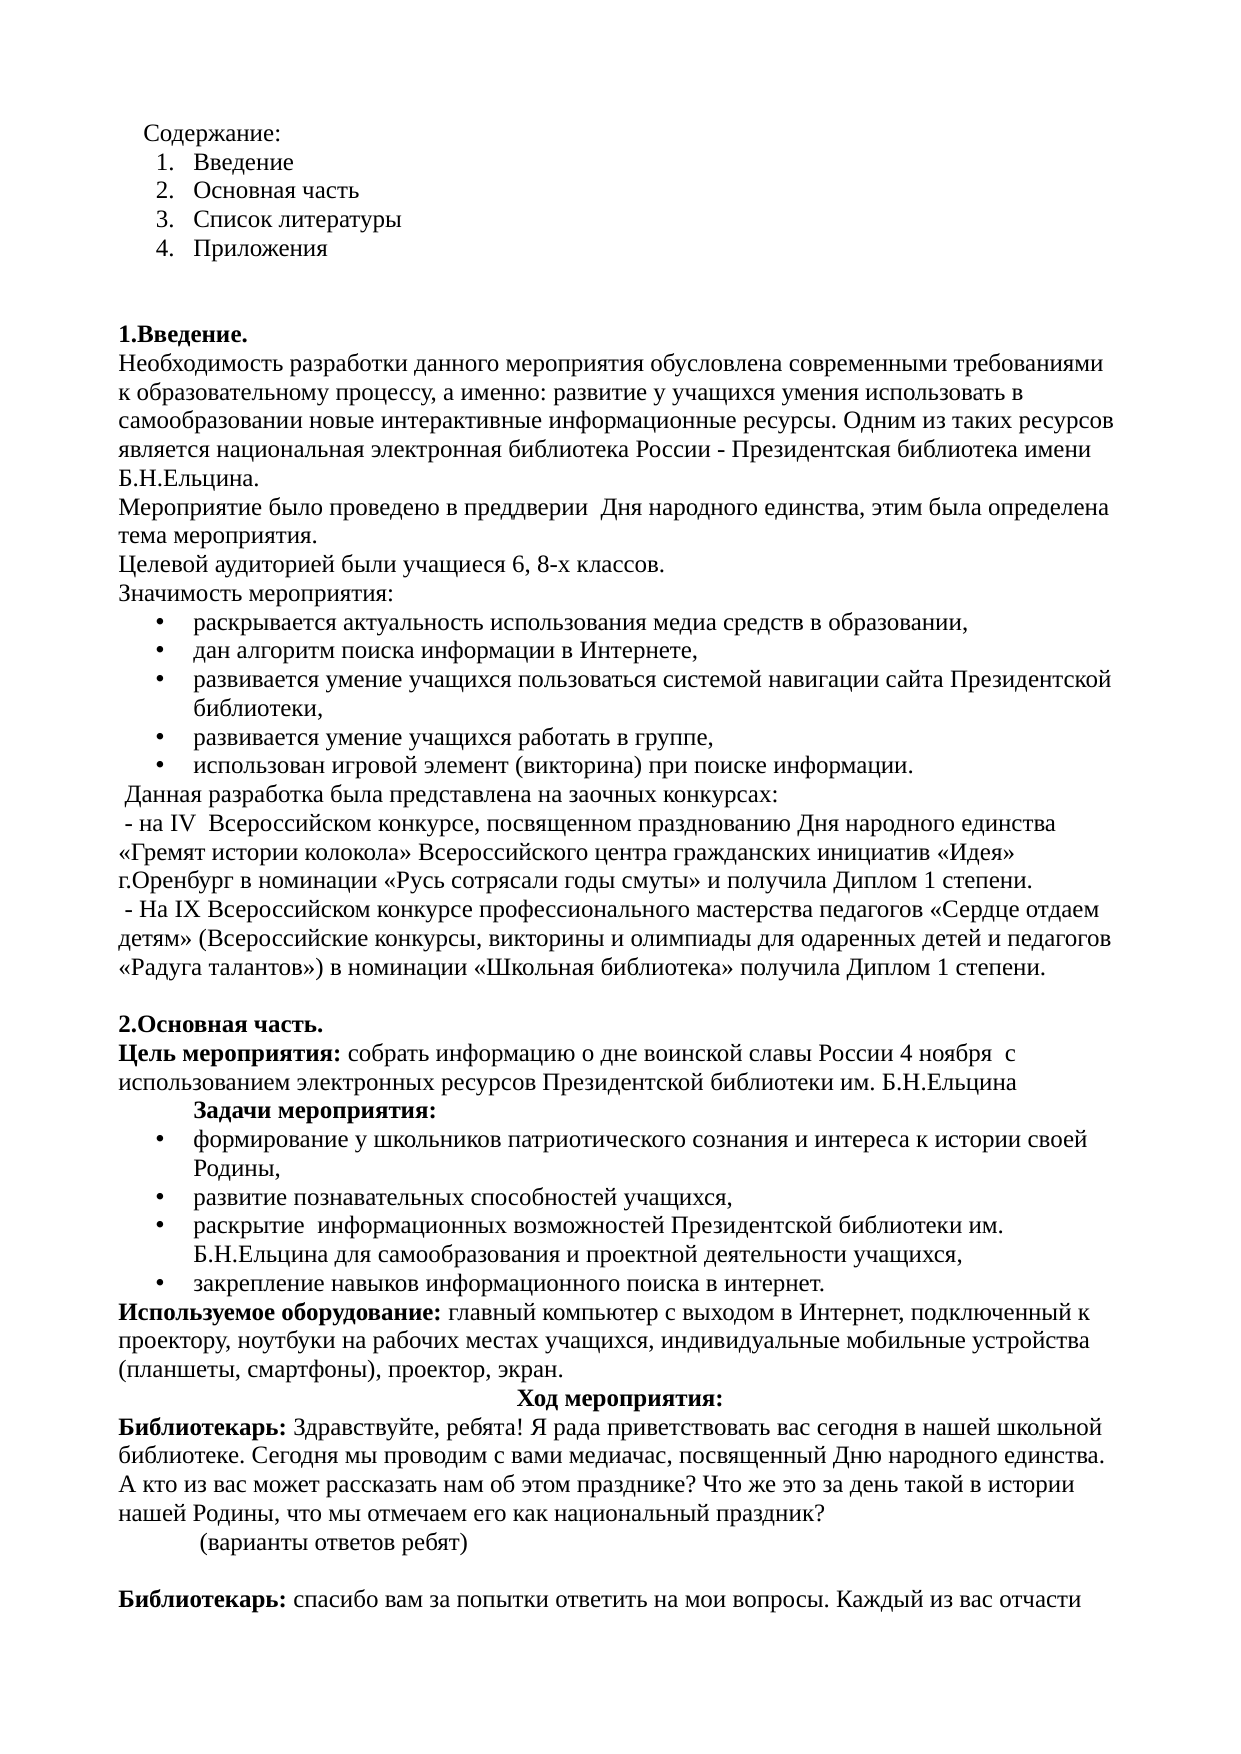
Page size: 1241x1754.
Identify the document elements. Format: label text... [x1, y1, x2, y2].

text Значимость мероприятия: [118, 578, 1122, 607]
text Библиотекарь: Здравствуйте, ребята! Я рада приветствовать вас сегодня в нашей школьной библиотеке. Сегодня мы проводим с вами медиачас, посвященный Дню народного единства. А кто из вас может рассказать нам об этом празднике? Что же это за день такой в истории нашей Родины, что мы отмечаем его как национальный праздник? [118, 1412, 1122, 1527]
list закрепление навыков информационного поиска в интернет. [156, 1268, 1122, 1297]
list Основная часть [156, 176, 1122, 204]
text Используемое оборудование: главный компьютер с выходом в Интернет, подключенный к проектору, ноутбуки на рабочих местах учащихся, индивидуальные мобильные устройства (планшеты, смартфоны), проектор, экран. [118, 1297, 1122, 1383]
text Мероприятие было проведено в преддверии Дня народного единства, этим была определена тема мероприятия. [118, 492, 1122, 549]
list использован игровой элемент (викторина) при поиске информации. [156, 751, 1122, 779]
text Ход мероприятия: [118, 1383, 1122, 1412]
list развитие познавательных способностей учащихся, [156, 1182, 1122, 1211]
list формирование у школьников патриотического сознания и интереса к истории своей Родины, [156, 1124, 1122, 1182]
list Введение [156, 147, 1122, 176]
list Задачи мероприятия: [156, 1096, 1122, 1124]
list дан алгоритм поиска информации в Интернете, [156, 636, 1122, 664]
text - на IV Всероссийском конкурсе, посвященном празднованию Дня народного единства «Гремят истории колокола» Всероссийского центра гражданских инициатив «Идея» г.Оренбург в номинации «Русь сотрясали годы смуты» и получила Диплом 1 степени. [118, 808, 1122, 894]
text Данная разработка была представлена на заочных конкурсах: [118, 779, 1122, 808]
text Цель мероприятия: собрать информацию о дне воинской славы России 4 ноября с использованием электронных ресурсов Президентской библиотеки им. Б.Н.Ельцина [118, 1038, 1122, 1096]
list развивается умение учащихся пользоваться системой навигации сайта Президентской библиотеки, [156, 664, 1122, 722]
list раскрывается актуальность использования медиа средств в образовании, [156, 607, 1122, 636]
list раскрытие информационных возможностей Президентской библиотеки им. Б.Н.Ельцина для самообразования и проектной деятельности учащихся, [156, 1211, 1122, 1268]
list развивается умение учащихся работать в группе, [156, 722, 1122, 751]
list Список литературы [156, 204, 1122, 233]
text - На IX Всероссийском конкурсе профессионального мастерства педагогов «Сердце отдаем детям» (Всероссийские конкурсы, викторины и олимпиады для одаренных детей и педагогов «Радуга талантов») в номинации «Школьная библиотека» получила Диплом 1 степени. [118, 894, 1122, 981]
text Целевой аудиторией были учащиеся 6, 8-х классов. [118, 549, 1122, 578]
text 1.Введение. [118, 319, 1122, 348]
list Приложения [156, 233, 1122, 262]
text Необходимость разработки данного мероприятия обусловлена современными требованиями к образовательному процессу, а именно: развитие у учащихся умения использовать в самообразовании новые интерактивные информационные ресурсы. Одним из таких ресурсов является национальная электронная библиотека России - Президентская библиотека имени Б.Н.Ельцина. [118, 348, 1122, 492]
text Библиотекарь: спасибо вам за попытки ответить на мои вопросы. Каждый из вас отчасти [118, 1584, 1122, 1613]
text 2.Основная часть. [118, 1009, 1122, 1038]
text (варианты ответов ребят) [118, 1527, 1122, 1556]
text Содержание: [118, 118, 1122, 147]
